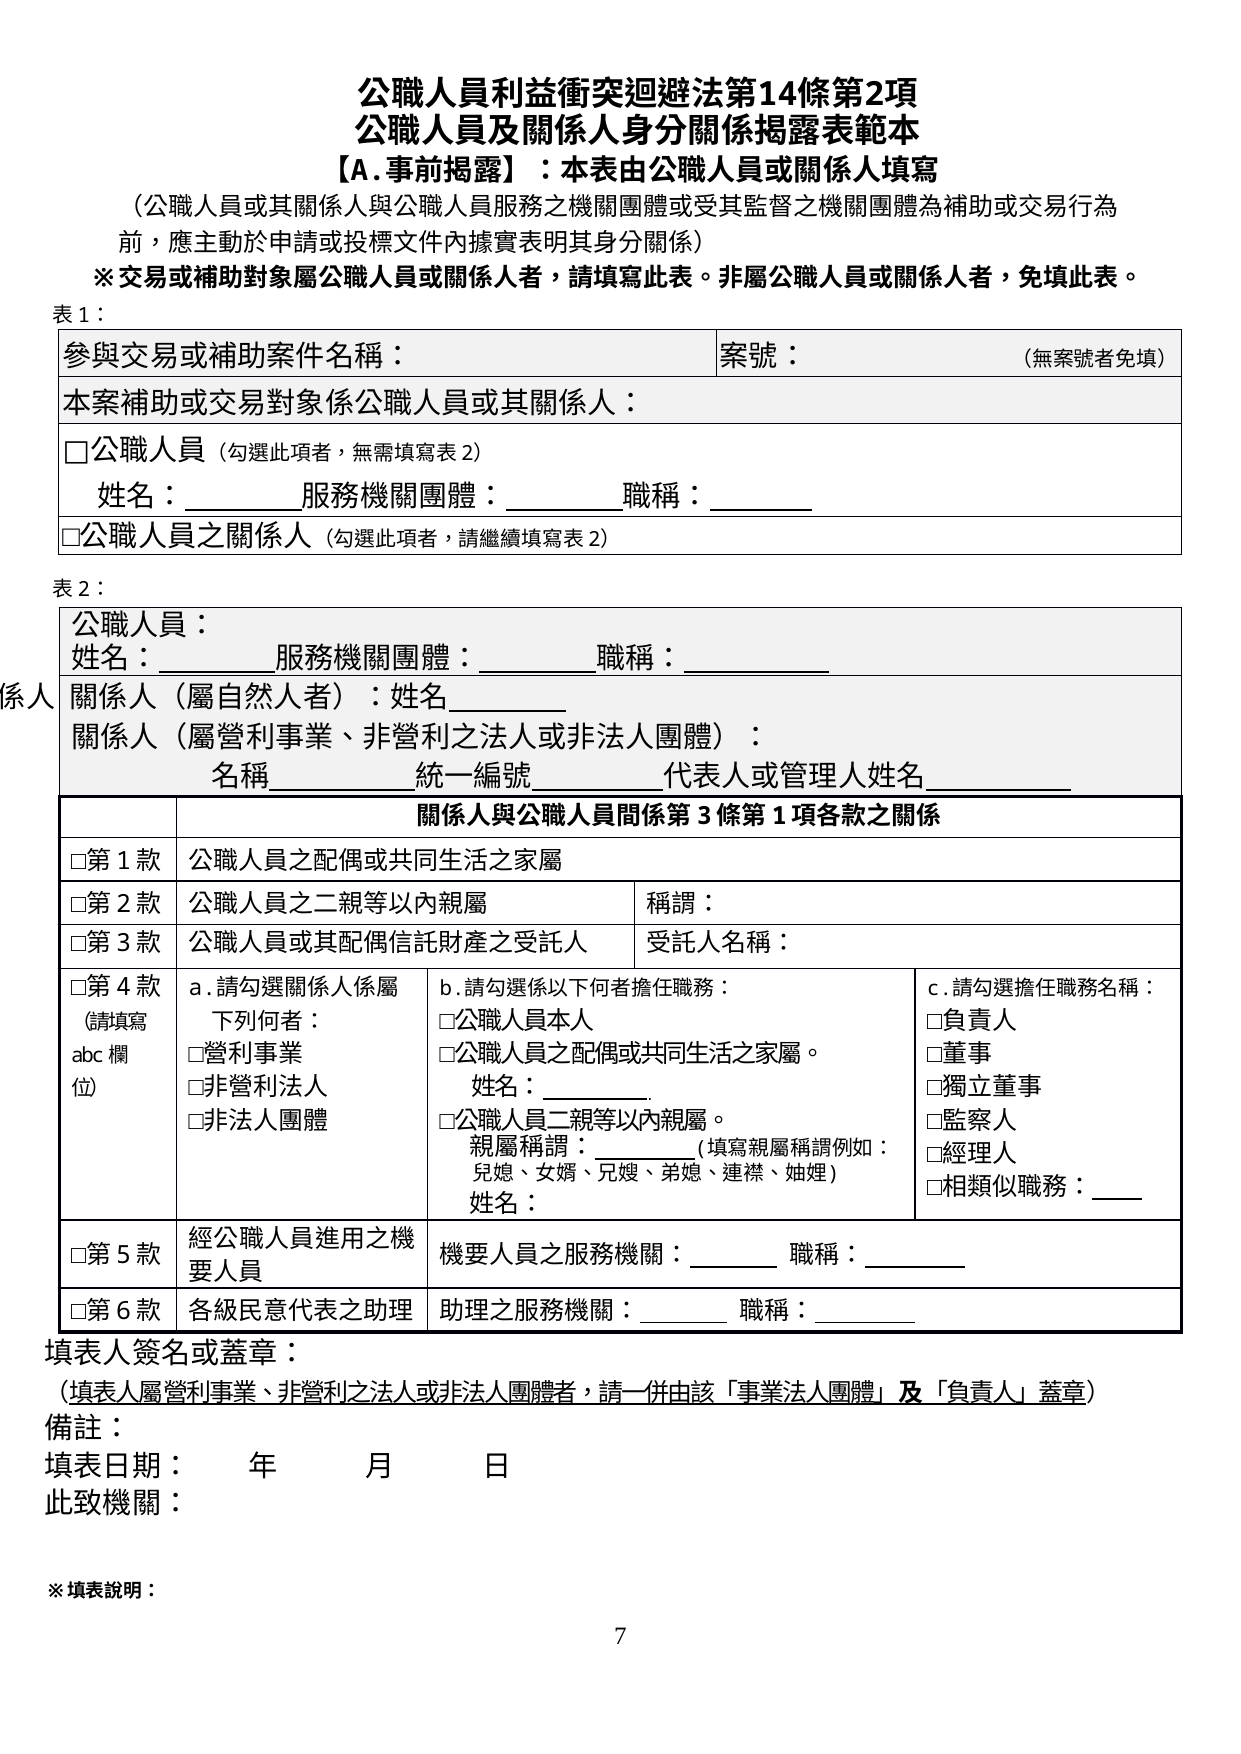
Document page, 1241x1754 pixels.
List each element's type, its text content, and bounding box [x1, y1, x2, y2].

text ※填表說明： [44, 1579, 1122, 1602]
table_cell □公職人員（勾選此項者，無需填寫表2） 姓名： 服務機關團體： 職稱： [59, 424, 1181, 516]
table_cell □第3款 [61, 925, 176, 967]
table_cell c.請勾選擔任職務名稱： □負責人 □董事 □獨立董事 □監察人 □經理人 □相類似職務： [916, 969, 1180, 1219]
table_cell 各級民意代表之助理 [177, 1289, 427, 1330]
table_cell 助理之服務機關： 職稱： [428, 1289, 1180, 1330]
table_cell 受託人名稱： [635, 925, 1180, 967]
text 填表人簽名或蓋章： [44, 1333, 1122, 1371]
text 【A.事前揭露】：本表由公職人員或關係人填寫 [15, 150, 1240, 187]
table_header 公職人員： 姓名： 服務機關團體： 職稱： [60, 608, 1181, 675]
table_cell 經公職人員進用之機要人員 [177, 1221, 427, 1287]
text ※交易或補助對象屬公職人員或關係人者，請填寫此表。非屬公職人員或關係人者，免填此表。 [88, 258, 1196, 294]
text 公職人員利益衝突迴避法第14條第2項 [15, 75, 1240, 112]
table_cell □第1款 [61, 838, 176, 880]
table_cell 公職人員之二親等以內親屬 [177, 882, 634, 924]
table_cell □第6款 [61, 1289, 176, 1330]
text （公職人員或其關係人與公職人員服務之機關團體或受其監督之機關團體為補助或交易行為前，應主動於申請或投標文件內據實表明其身分關係） [118, 187, 1122, 258]
table_cell 關係人 關係人（屬自然人者）：姓名 關係人（屬營利事業、非營利之法人或非法人團體）： 名稱 統一編號 代表人或管理人姓名 [60, 676, 1181, 795]
table_cell 關係人與公職人員間係第3條第1項各款之關係 [177, 798, 1180, 836]
table_cell 公職人員之配偶或共同生活之家屬 [177, 838, 1180, 880]
text （填表人屬營利事業、非營利之法人或非法人團體者，請一併由該「事業法人團體」及「負責人」蓋章） [44, 1371, 1122, 1408]
table_header 案號： （無案號者免填） [717, 330, 1181, 376]
table_cell b.請勾選係以下何者擔任職務： □公職人員本人 □公職人員之配偶或共同生活之家屬。 姓名： □公職人員二親等以內親屬。 親屬稱謂： (填寫親屬稱謂例如：兒媳、女婿、兄嫂、弟媳、連襟、妯娌) 姓名： [428, 969, 914, 1219]
table_cell □公職人員之關係人（勾選此項者，請繼續填寫表2） [59, 517, 1181, 554]
text 公職人員及關係人身分關係揭露表範本 [15, 112, 1240, 150]
table_cell □第5款 [61, 1221, 176, 1287]
table_cell □第2款 [61, 882, 176, 924]
text 此致機關： [44, 1483, 1122, 1521]
table_cell 本案補助或交易對象係公職人員或其關係人： [59, 377, 1181, 423]
table_cell 機要人員之服務機關： 職稱： [428, 1221, 1180, 1287]
table_cell [61, 798, 176, 836]
table_cell a.請勾選關係人係屬下列何者： □營利事業 □非營利法人 □非法人團體 [177, 969, 427, 1219]
text 備註： [44, 1408, 1122, 1446]
table_cell 公職人員或其配偶信託財產之受託人 [177, 925, 634, 967]
text 表2： [15, 555, 1122, 607]
text 表1： [15, 294, 1201, 329]
text 填表日期： 年 月 日 [44, 1446, 1122, 1483]
table_header 參與交易或補助案件名稱： [59, 330, 716, 376]
table_cell □第4款 （請填寫abc欄位） [61, 969, 176, 1219]
table_cell 稱謂： [635, 882, 1180, 924]
